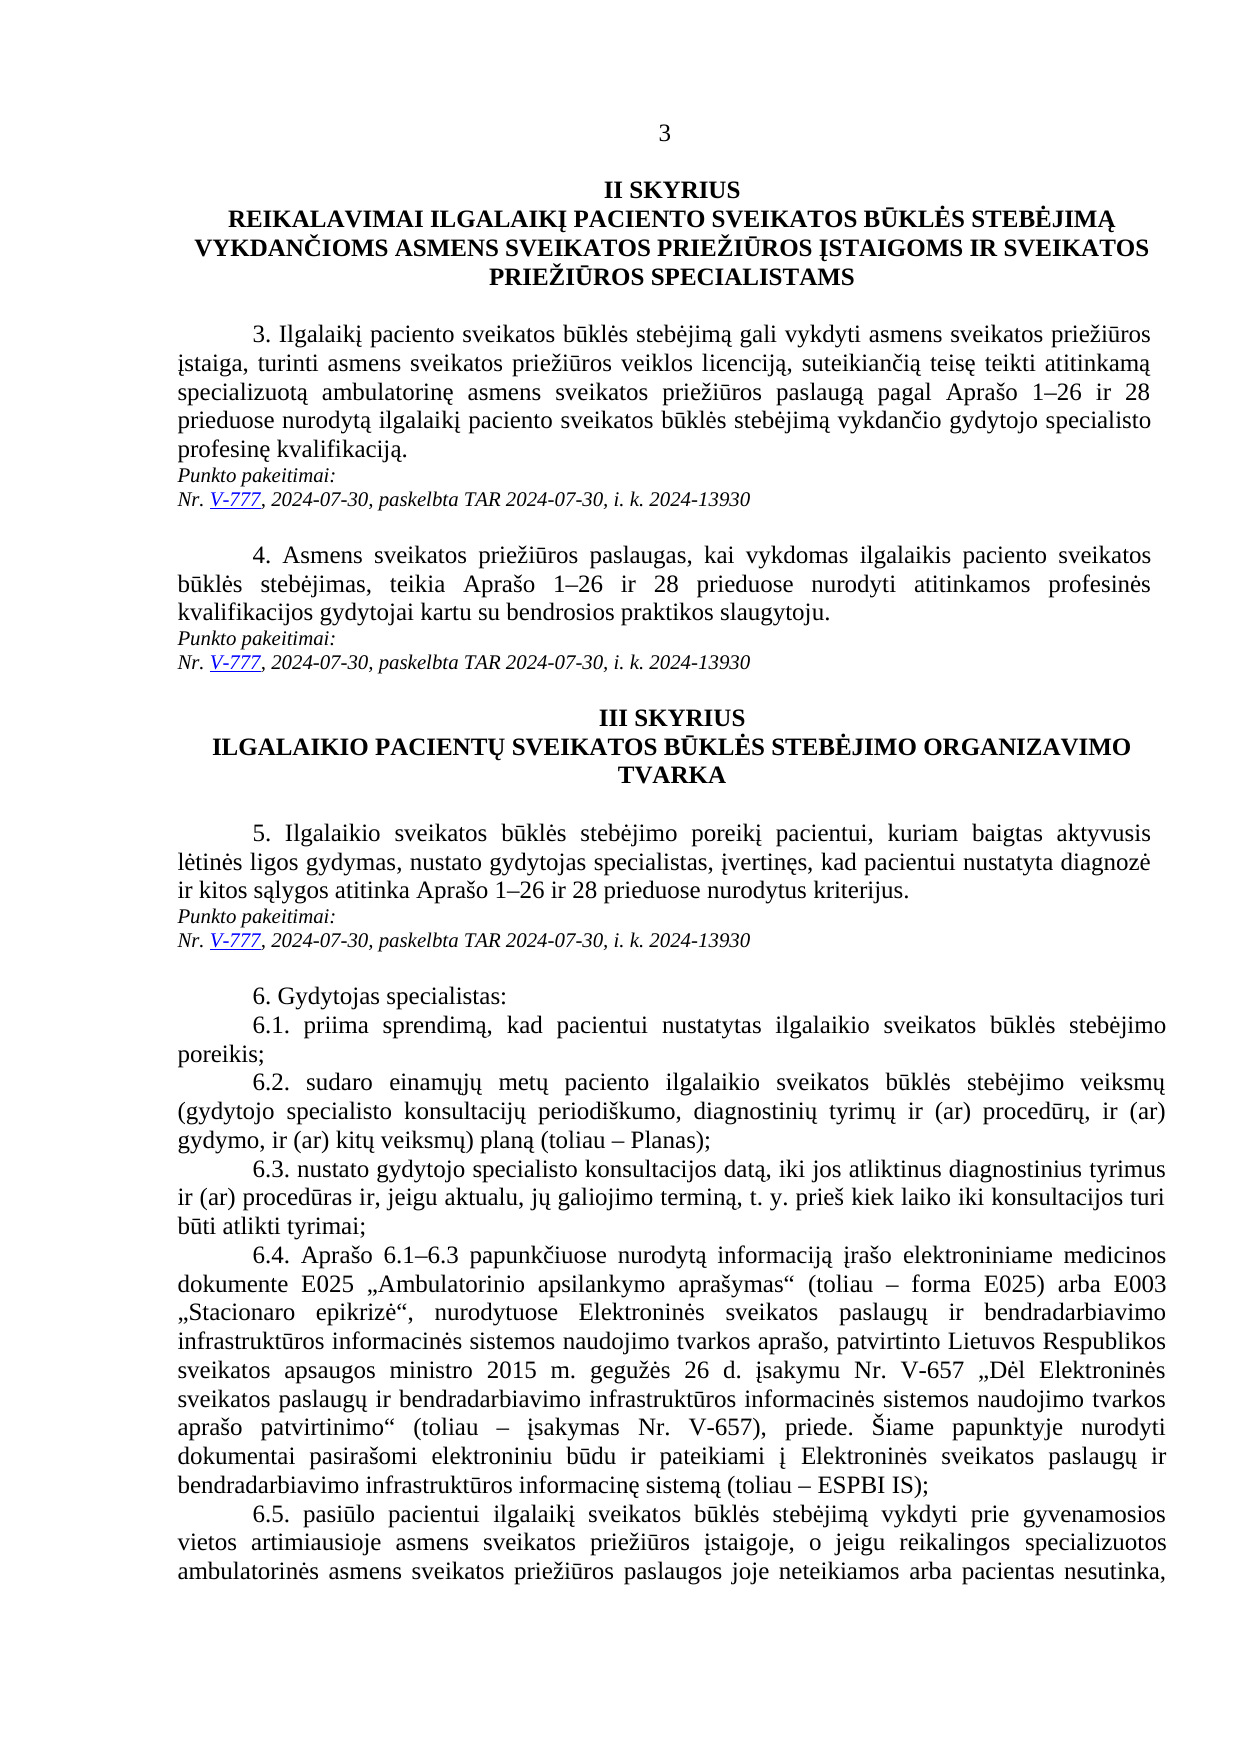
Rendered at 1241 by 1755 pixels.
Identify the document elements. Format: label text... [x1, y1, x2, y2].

text 6.1. priima sprendimą, kad pacientui nustatytas ilgalaikio sveikatos būklės stebėjimo poreikis; [177, 1010, 1167, 1067]
text REIKALAVIMAI ILGALAIKĮ PACIENTO SVEIKATOS BŪKLĖS STEBĖJIMĄ VYKDANČIOMS ASMENS SVEIKATOS PRIEŽIŪROS ĮSTAIGOMS IR SVEIKATOS PRIEŽIŪROS SPECIALISTAMS [177, 204, 1167, 291]
text ILGALAIKIO PACIENTŲ SVEIKATOS BŪKLĖS STEBĖJIMO ORGANIZAVIMO TVARKA [177, 732, 1167, 789]
text 6. Gydytojas specialistas: [177, 981, 1167, 1010]
text Nr. V-777, 2024-07-30, paskelbta TAR 2024-07-30, i. k. 2024-13930 [177, 487, 1152, 511]
text 4. Asmens sveikatos priežiūros paslaugas, kai vykdomas ilgalaikis paciento sveikatos būklės stebėjimas, teikia Aprašo 1–26 ir 28 prieduose nurodyti atitinkamos profesinės kvalifikacijos gydytojai kartu su bendrosios praktikos slaugytoju. [177, 540, 1152, 626]
text 6.5. pasiūlo pacientui ilgalaikį sveikatos būklės stebėjimą vykdyti prie gyvenamosios vietos artimiausioje asmens sveikatos priežiūros įstaigoje, o jeigu reikalingos specializuotos ambulatorinės asmens sveikatos priežiūros paslaugos joje neteikiamos arba pacientas nesutinka, [177, 1499, 1167, 1585]
text Nr. V-777, 2024-07-30, paskelbta TAR 2024-07-30, i. k. 2024-13930 [177, 928, 1152, 952]
text Nr. V-777, 2024-07-30, paskelbta TAR 2024-07-30, i. k. 2024-13930 [177, 650, 1152, 674]
text 6.3. nustato gydytojo specialisto konsultacijos datą, iki jos atliktinus diagnostinius tyrimus ir (ar) procedūras ir, jeigu aktualu, jų galiojimo terminą, t. y. prieš kiek laiko iki konsultacijos turi būti atlikti tyrimai; [177, 1154, 1167, 1240]
text Punkto pakeitimai: [177, 626, 1152, 650]
text Punkto pakeitimai: [177, 463, 1152, 487]
text 5. Ilgalaikio sveikatos būklės stebėjimo poreikį pacientui, kuriam baigtas aktyvusis lėtinės ligos gydymas, nustato gydytojas specialistas, įvertinęs, kad pacientui nustatyta diagnozė ir kitos sąlygos atitinka Aprašo 1–26 ir 28 prieduose nurodytus kriterijus. [177, 818, 1152, 904]
text II SKYRIUS [177, 176, 1167, 204]
text Punkto pakeitimai: [177, 904, 1152, 928]
text 3. Ilgalaikį paciento sveikatos būklės stebėjimą gali vykdyti asmens sveikatos priežiūros įstaiga, turinti asmens sveikatos priežiūros veiklos licenciją, suteikiančią teisę teikti atitinkamą specializuotą ambulatorinę asmens sveikatos priežiūros paslaugą pagal Aprašo 1–26 ir 28 prieduose nurodytą ilgalaikį paciento sveikatos būklės stebėjimą vykdančio gydytojo specialisto profesinę kvalifikaciją. [177, 319, 1152, 463]
text 6.4. Aprašo 6.1–6.3 papunkčiuose nurodytą informaciją įrašo elektroniniame medicinos dokumente E025 „Ambulatorinio apsilankymo aprašymas“ (toliau – forma E025) arba E003 „Stacionaro epikrizė“, nurodytuose Elektroninės sveikatos paslaugų ir bendradarbiavimo infrastruktūros informacinės sistemos naudojimo tvarkos aprašo, patvirtinto Lietuvos Respublikos sveikatos apsaugos ministro 2015 m. gegužės 26 d. įsakymu Nr. V-657 „Dėl Elektroninės sveikatos paslaugų ir bendradarbiavimo infrastruktūros informacinės sistemos naudojimo tvarkos aprašo patvirtinimo“ (toliau – įsakymas Nr. V-657), priede. Šiame papunktyje nurodyti dokumentai pasirašomi elektroniniu būdu ir pateikiami į Elektroninės sveikatos paslaugų ir bendradarbiavimo infrastruktūros informacinę sistemą (toliau – ESPBI IS); [177, 1240, 1167, 1499]
text III SKYRIUS [177, 703, 1167, 732]
text 6.2. sudaro einamųjų metų paciento ilgalaikio sveikatos būklės stebėjimo veiksmų (gydytojo specialisto konsultacijų periodiškumo, diagnostinių tyrimų ir (ar) procedūrų, ir (ar) gydymo, ir (ar) kitų veiksmų) planą (toliau – Planas); [177, 1067, 1167, 1154]
